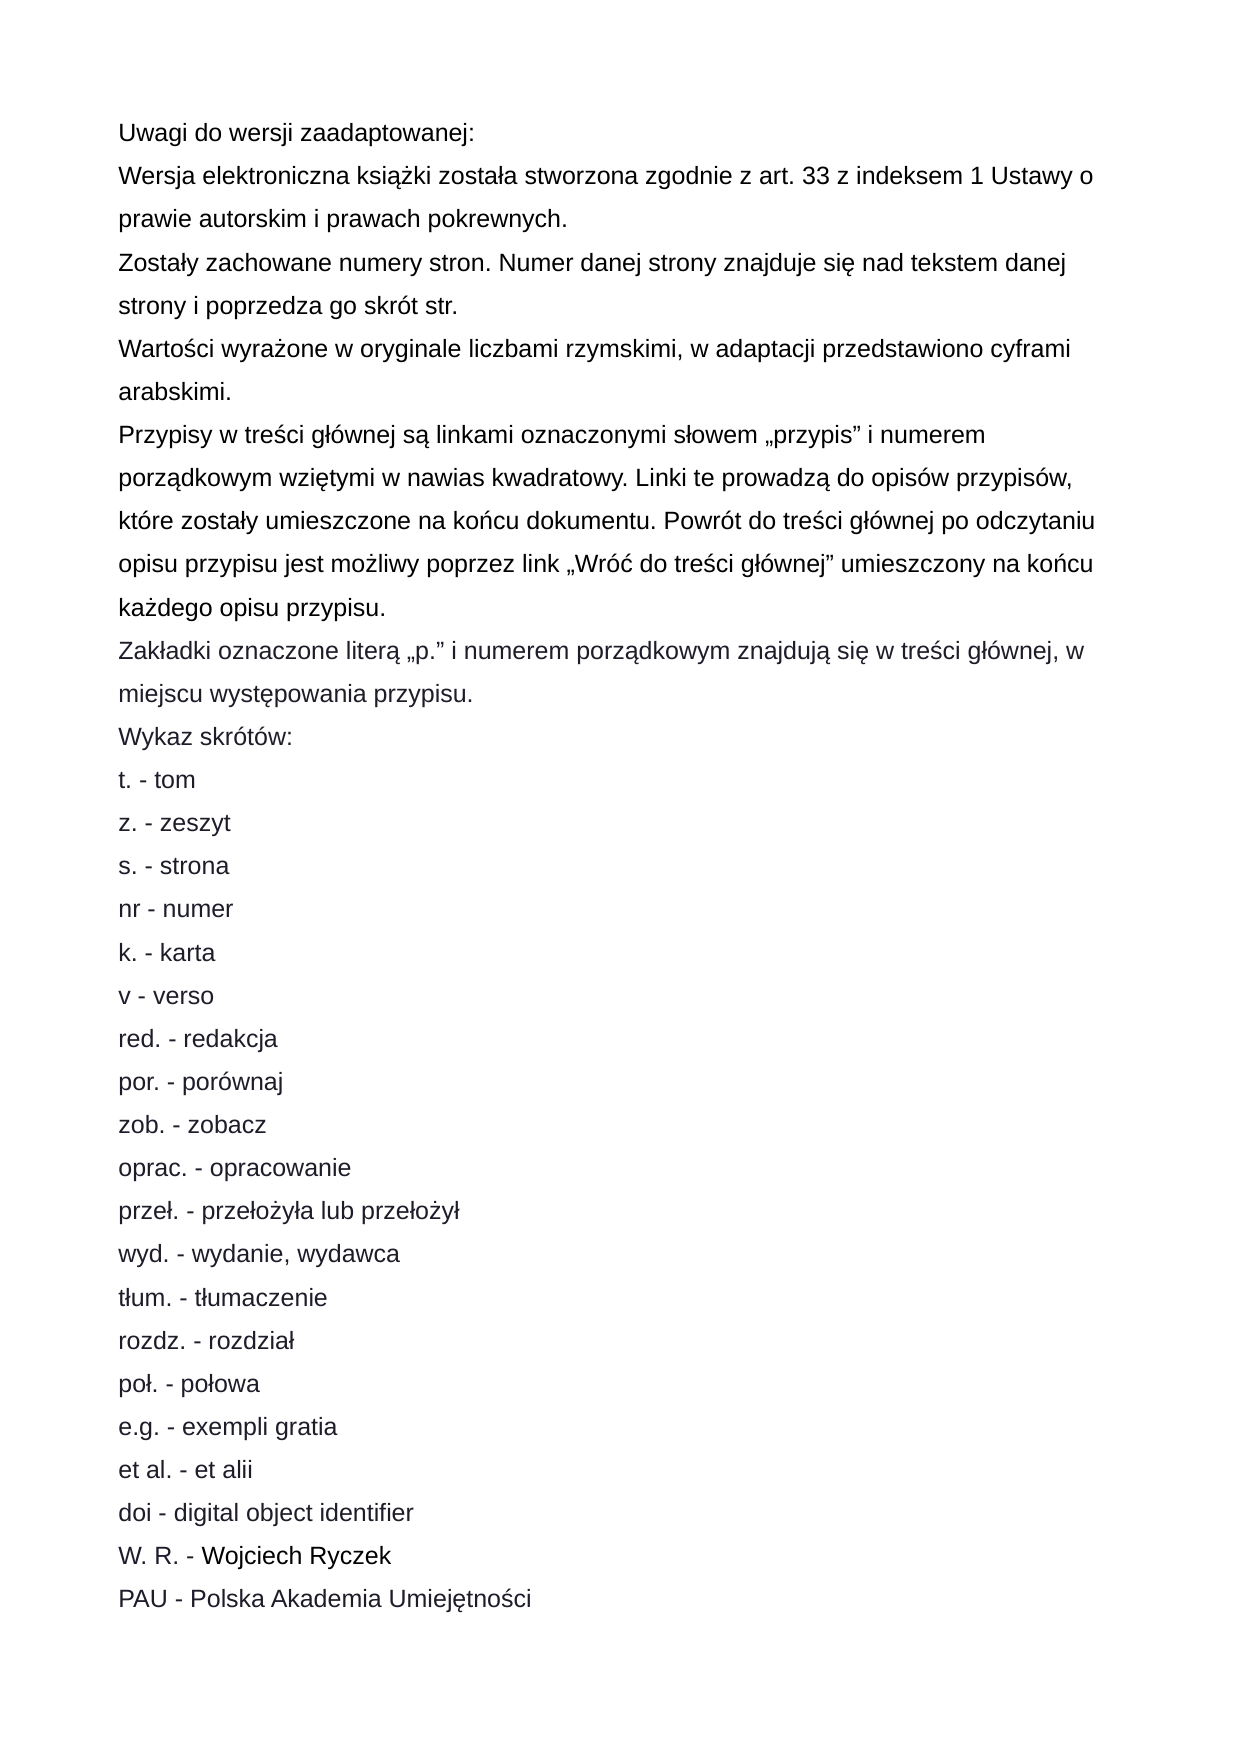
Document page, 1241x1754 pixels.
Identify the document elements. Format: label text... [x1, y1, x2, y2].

text Wartości wyrażone w oryginale liczbami rzymskimi, w adaptacji przedstawiono cyframi arabskimi. [118, 334, 1122, 406]
text zob. - zobacz [118, 1110, 1122, 1139]
text s. - strona [118, 851, 1122, 880]
text Przypisy w treści głównej są linkami oznaczonymi słowem „przypis” i numerem porządkowym wziętymi w nawias kwadratowy. Linki te prowadzą do opisów przypisów, które zostały umieszczone na końcu dokumentu. Powrót do treści głównej po odczytaniu opisu przypisu jest możliwy poprzez link „Wróć do treści głównej” umieszczony na końcu każdego opisu przypisu. [118, 420, 1122, 621]
text por. - porównaj [118, 1067, 1122, 1096]
text przeł. - przełożyła lub przełożył [118, 1196, 1122, 1225]
text Zakładki oznaczone literą „p.” i numerem porządkowym znajdują się w treści głównej, w miejscu występowania przypisu. [118, 636, 1122, 707]
text red. - redakcja [118, 1024, 1122, 1052]
text wyd. - wydanie, wydawca [118, 1239, 1122, 1268]
text Wykaz skrótów: [118, 722, 1122, 751]
text Zostały zachowane numery stron. Numer danej strony znajduje się nad tekstem danej strony i poprzedza go skrót str. [118, 247, 1122, 319]
text e.g. - exempli gratia [118, 1412, 1122, 1441]
text Uwagi do wersji zaadaptowanej: [118, 118, 1122, 147]
text W. R. - Wojciech Ryczek [118, 1541, 1122, 1570]
text tłum. - tłumaczenie [118, 1282, 1122, 1311]
text doi - digital object identifier [118, 1498, 1122, 1527]
text Wersja elektroniczna książki została stworzona zgodnie z art. 33 z indeksem 1 Ustawy o prawie autorskim i prawach pokrewnych. [118, 161, 1122, 233]
text PAU - Polska Akademia Umiejętności [118, 1584, 1122, 1613]
text v - verso [118, 981, 1122, 1009]
text oprac. - opracowanie [118, 1153, 1122, 1182]
text z. - zeszyt [118, 808, 1122, 837]
text et al. - et alii [118, 1455, 1122, 1484]
text nr - numer [118, 894, 1122, 923]
text t. - tom [118, 765, 1122, 794]
text k. - karta [118, 937, 1122, 966]
text rozdz. - rozdział [118, 1326, 1122, 1354]
text poł. - połowa [118, 1369, 1122, 1397]
